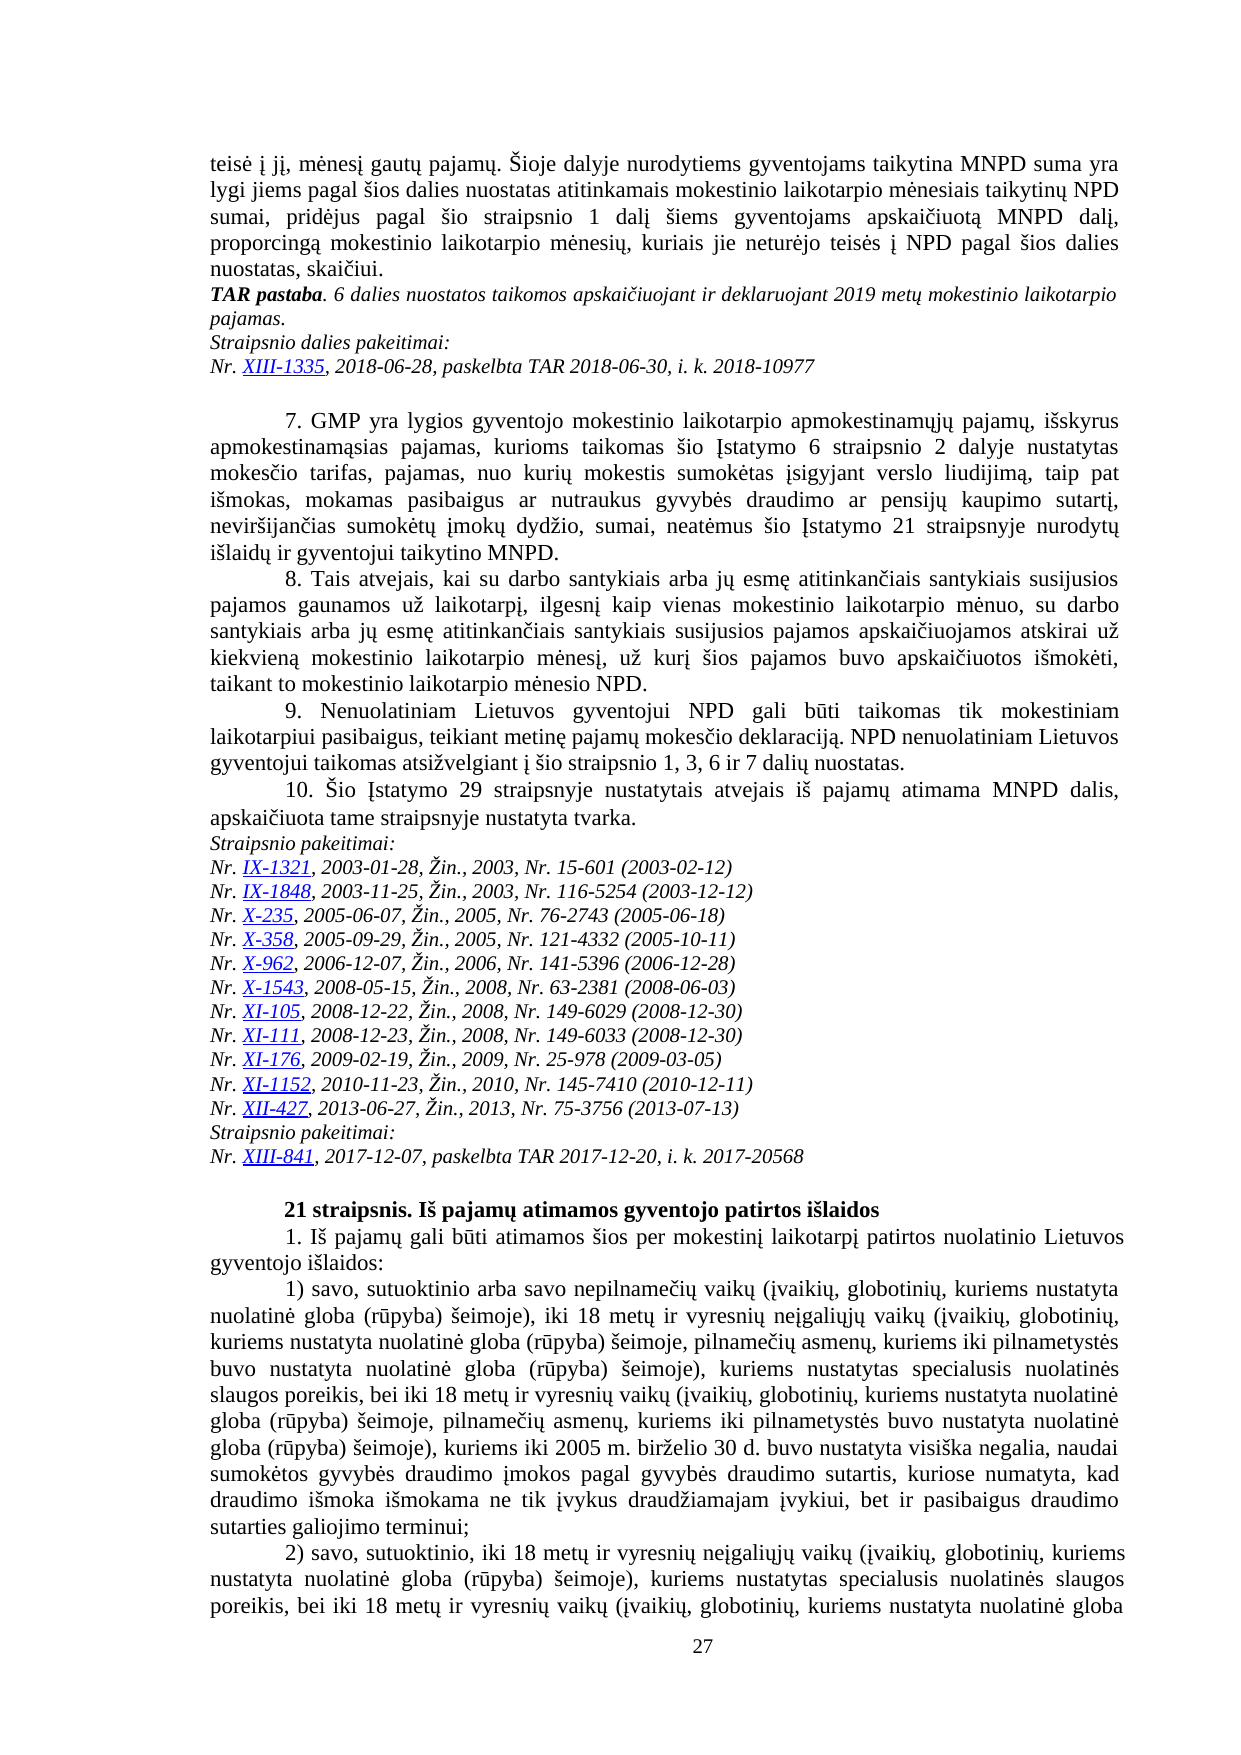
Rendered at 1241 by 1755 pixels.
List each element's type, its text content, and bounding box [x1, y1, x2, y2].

text 1) savo, sutuoktinio arba savo nepilnamečių vaikų (įvaikių, globotinių, kuriems nustatyta nuolatinė globa (rūpyba) šeimoje), iki 18 metų ir vyresnių neįgaliųjų vaikų (įvaikių, globotinių, kuriems nustatyta nuolatinė globa (rūpyba) šeimoje, pilnamečių asmenų, kuriems iki pilnametystės buvo nustatyta nuolatinė globa (rūpyba) šeimoje), kuriems nustatytas specialusis nuolatinės slaugos poreikis, bei iki 18 metų ir vyresnių vaikų (įvaikių, globotinių, kuriems nustatyta nuolatinė globa (rūpyba) šeimoje, pilnamečių asmenų, kuriems iki pilnametystės buvo nustatyta nuolatinė globa (rūpyba) šeimoje), kuriems iki 2005 m. birželio 30 d. buvo nustatyta visiška negalia, naudai sumokėtos gyvybės draudimo įmokos pagal gyvybės draudimo sutartis, kuriose numatyta, kad draudimo išmoka išmokama ne tik įvykus draudžiamajam įvykiui, bet ir pasibaigus draudimo sutarties galiojimo terminui; [210, 1276, 1120, 1539]
text Nr. XI-176, 2009-02-19, Žin., 2009, Nr. 25-978 (2009-03-05) [210, 1047, 1120, 1071]
text 21 straipsnis. Iš pajamų atimamos gyventojo patirtos išlaidos [284, 1196, 1126, 1223]
text 9. Nenuolatiniam Lietuvos gyventojui NPD gali būti taikomas tik mokestiniam laikotarpiui pasibaigus, teikiant metinę pajamų mokesčio deklaraciją. NPD nenuolatiniam Lietuvos gyventojui taikomas atsižvelgiant į šio straipsnio 1, 3, 6 ir 7 dalių nuostatas. [210, 697, 1120, 776]
text Straipsnio pakeitimai: [210, 831, 1120, 855]
text Nr. XI-105, 2008-12-22, Žin., 2008, Nr. 149-6029 (2008-12-30) [210, 999, 1120, 1023]
text Nr. IX-1848, 2003-11-25, Žin., 2003, Nr. 116-5254 (2003-12-12) [210, 879, 1120, 903]
text Nr. XI-1152, 2010-11-23, Žin., 2010, Nr. 145-7410 (2010-12-11) [210, 1071, 1120, 1096]
text 7. GMP yra lygios gyventojo mokestinio laikotarpio apmokestinamųjų pajamų, išskyrus apmokestinamąsias pajamas, kurioms taikomas šio Įstatymo 6 straipsnio 2 dalyje nustatytas mokesčio tarifas, pajamas, nuo kurių mokestis sumokėtas įsigyjant verslo liudijimą, taip pat išmokas, mokamas pasibaigus ar nutraukus gyvybės draudimo ar pensijų kaupimo sutartį, neviršijančias sumokėtų įmokų dydžio, sumai, neatėmus šio Įstatymo 21 straipsnyje nurodytų išlaidų ir gyventojui taikytino MNPD. [210, 407, 1120, 565]
text Nr. X-962, 2006-12-07, Žin., 2006, Nr. 141-5396 (2006-12-28) [210, 951, 1120, 975]
text Nr. XIII-841, 2017-12-07, paskelbta TAR 2017-12-20, i. k. 2017-20568 [210, 1144, 1120, 1168]
text Straipsnio dalies pakeitimai: [210, 330, 1120, 354]
text Nr. XIII-1335, 2018-06-28, paskelbta TAR 2018-06-30, i. k. 2018-10977 [210, 354, 1120, 378]
text 2) savo, sutuoktinio, iki 18 metų ir vyresnių neįgaliųjų vaikų (įvaikių, globotinių, kuriems nustatyta nuolatinė globa (rūpyba) šeimoje), kuriems nustatytas specialusis nuolatinės slaugos poreikis, bei iki 18 metų ir vyresnių vaikų (įvaikių, globotinių, kuriems nustatyta nuolatinė globa [210, 1539, 1126, 1618]
text Nr. IX-1321, 2003-01-28, Žin., 2003, Nr. 15-601 (2003-02-12) [210, 855, 1120, 879]
text teisė į jį, mėnesį gautų pajamų. Šioje dalyje nurodytiems gyventojams taikytina MNPD suma yra lygi jiems pagal šios dalies nuostatas atitinkamais mokestinio laikotarpio mėnesiais taikytinų NPD sumai, pridėjus pagal šio straipsnio 1 dalį šiems gyventojams apskaičiuotą MNPD dalį, proporcingą mokestinio laikotarpio mėnesių, kuriais jie neturėjo teisės į NPD pagal šios dalies nuostatas, skaičiui. [210, 150, 1120, 282]
text 10. Šio Įstatymo 29 straipsnyje nustatytais atvejais iš pajamų atimama MNPD dalis, apskaičiuota tame straipsnyje nustatyta tvarka. [210, 776, 1120, 831]
text Nr. X-358, 2005-09-29, Žin., 2005, Nr. 121-4332 (2005-10-11) [210, 927, 1120, 951]
text Nr. XII-427, 2013-06-27, Žin., 2013, Nr. 75-3756 (2013-07-13) [210, 1096, 1120, 1119]
text 8. Tais atvejais, kai su darbo santykiais arba jų esmę atitinkančiais santykiais susijusios pajamos gaunamos už laikotarpį, ilgesnį kaip vienas mokestinio laikotarpio mėnuo, su darbo santykiais arba jų esmę atitinkančiais santykiais susijusios pajamos apskaičiuojamos atskirai už kiekvieną mokestinio laikotarpio mėnesį, už kurį šios pajamos buvo apskaičiuotos išmokėti, taikant to mokestinio laikotarpio mėnesio NPD. [210, 565, 1120, 697]
text Nr. XI-111, 2008-12-23, Žin., 2008, Nr. 149-6033 (2008-12-30) [210, 1023, 1120, 1047]
text TAR pastaba. 6 dalies nuostatos taikomos apskaičiuojant ir deklaruojant 2019 metų mokestinio laikotarpio pajamas. [210, 282, 1120, 330]
text Straipsnio pakeitimai: [210, 1119, 1120, 1144]
text Nr. X-1543, 2008-05-15, Žin., 2008, Nr. 63-2381 (2008-06-03) [210, 975, 1120, 999]
text Nr. X-235, 2005-06-07, Žin., 2005, Nr. 76-2743 (2005-06-18) [210, 903, 1120, 927]
text 1. Iš pajamų gali būti atimamos šios per mokestinį laikotarpį patirtos nuolatinio Lietuvos gyventojo išlaidos: [210, 1223, 1126, 1276]
